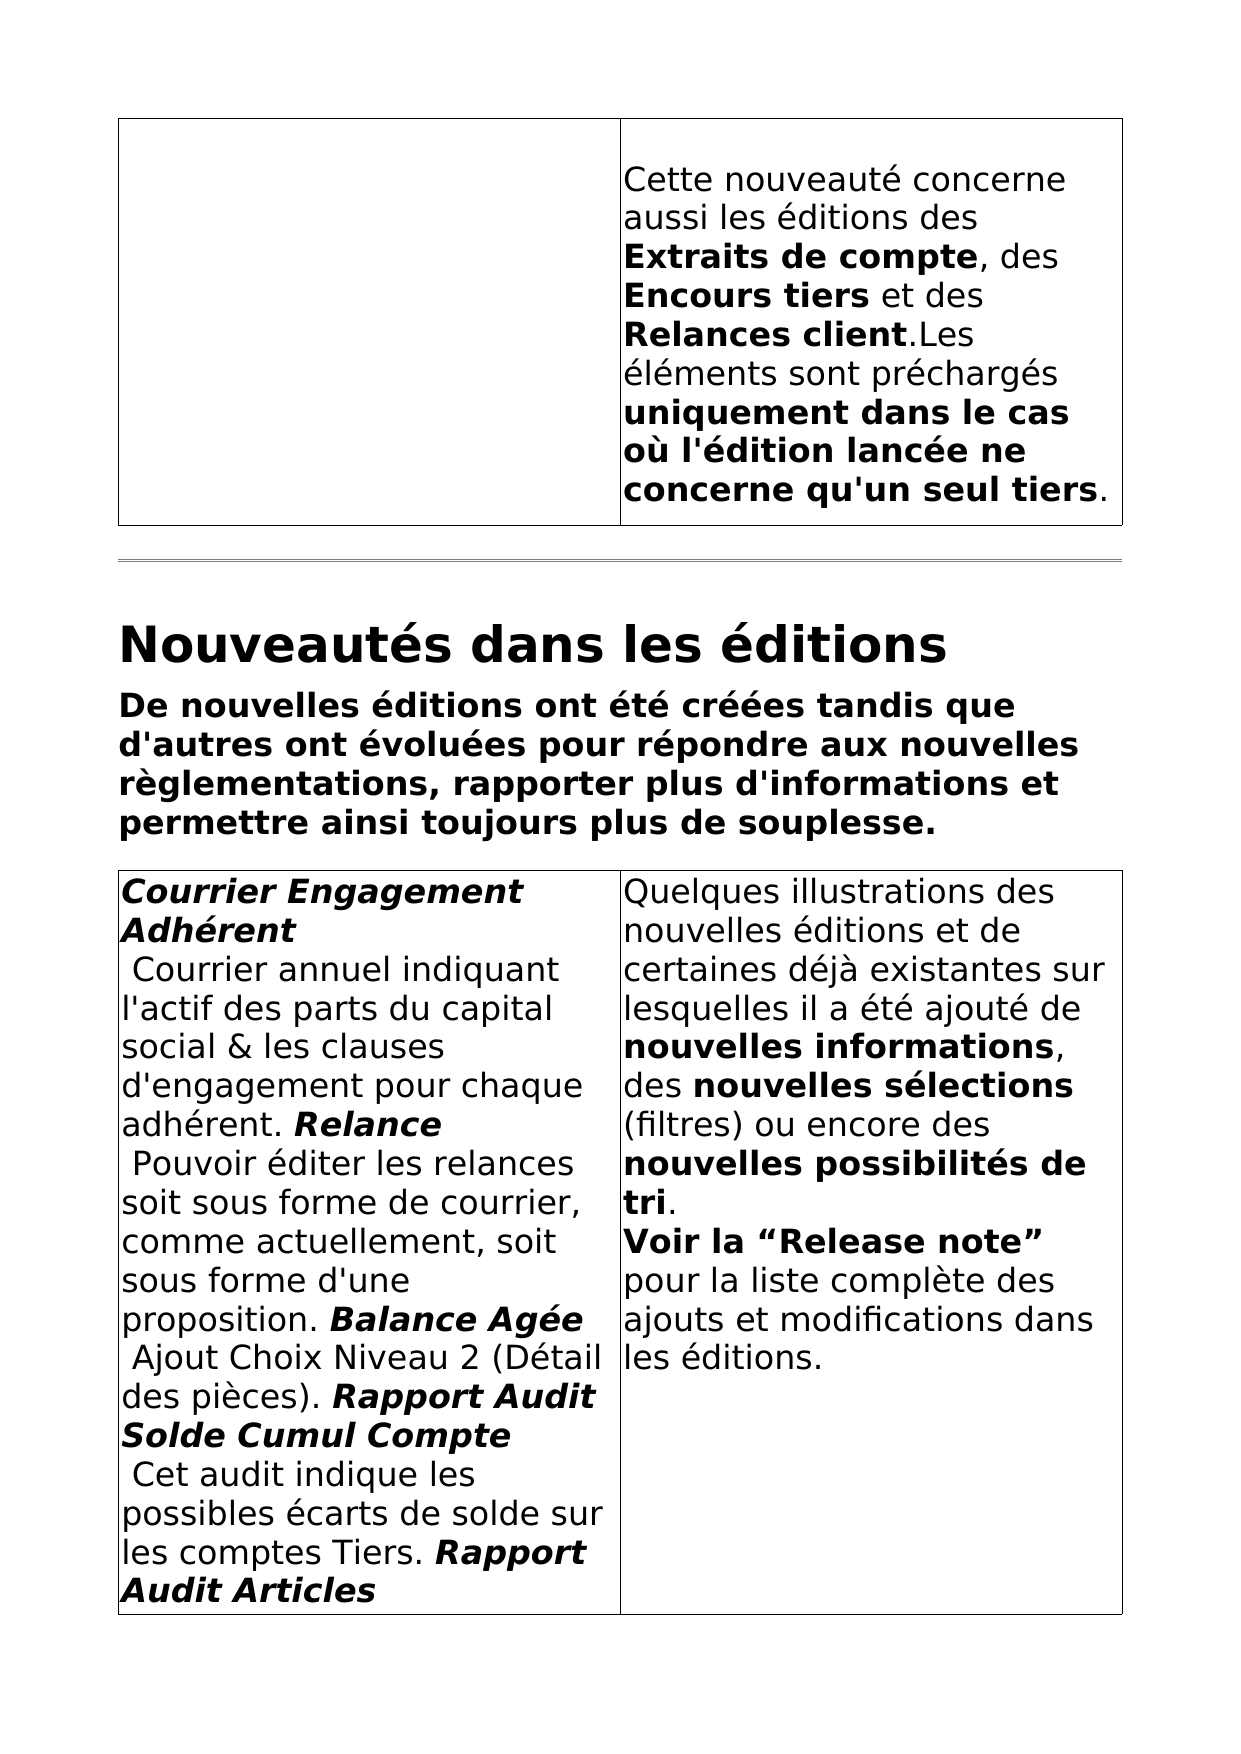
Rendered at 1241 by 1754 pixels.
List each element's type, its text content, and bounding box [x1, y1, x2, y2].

table_header Quelques illustrations des nouvelles éditions et de certaines déjà existantes sur lesquelles il a été ajouté de nouvelles informations, des nouvelles sélections (filtres) ou encore des nouvelles possibilités de tri. Voir la “Release note” pour la liste complète des ajouts et modifications dans les éditions. [621, 871, 1122, 1614]
text De nouvelles éditions ont été créées tandis que d'autres ont évoluées pour répondre aux nouvelles règlementations, rapporter plus d'informations et permettre ainsi toujours plus de souplesse. [118, 687, 1122, 842]
table_header Courrier Engagement Adhérent Courrier annuel indiquant l'actif des parts du capital social & les clauses d'engagement pour chaque adhérent. Relance Pouvoir éditer les relances soit sous forme de courrier, comme actuellement, soit sous forme d'une proposition. Balance Agée Ajout Choix Niveau 2 (Détail des pièces). Rapport Audit Solde Cumul Compte Cet audit indique les possibles écarts de solde sur les comptes Tiers. Rapport Audit Articles [119, 871, 620, 1614]
subtitle Nouveautés dans les éditions [118, 616, 1122, 674]
table_header Cette nouveauté concerne aussi les éditions des Extraits de compte, des Encours tiers et des Relances client.Les éléments sont préchargés uniquement dans le cas où l'édition lancée ne concerne qu'un seul tiers. [621, 119, 1122, 525]
table_header [119, 119, 620, 525]
